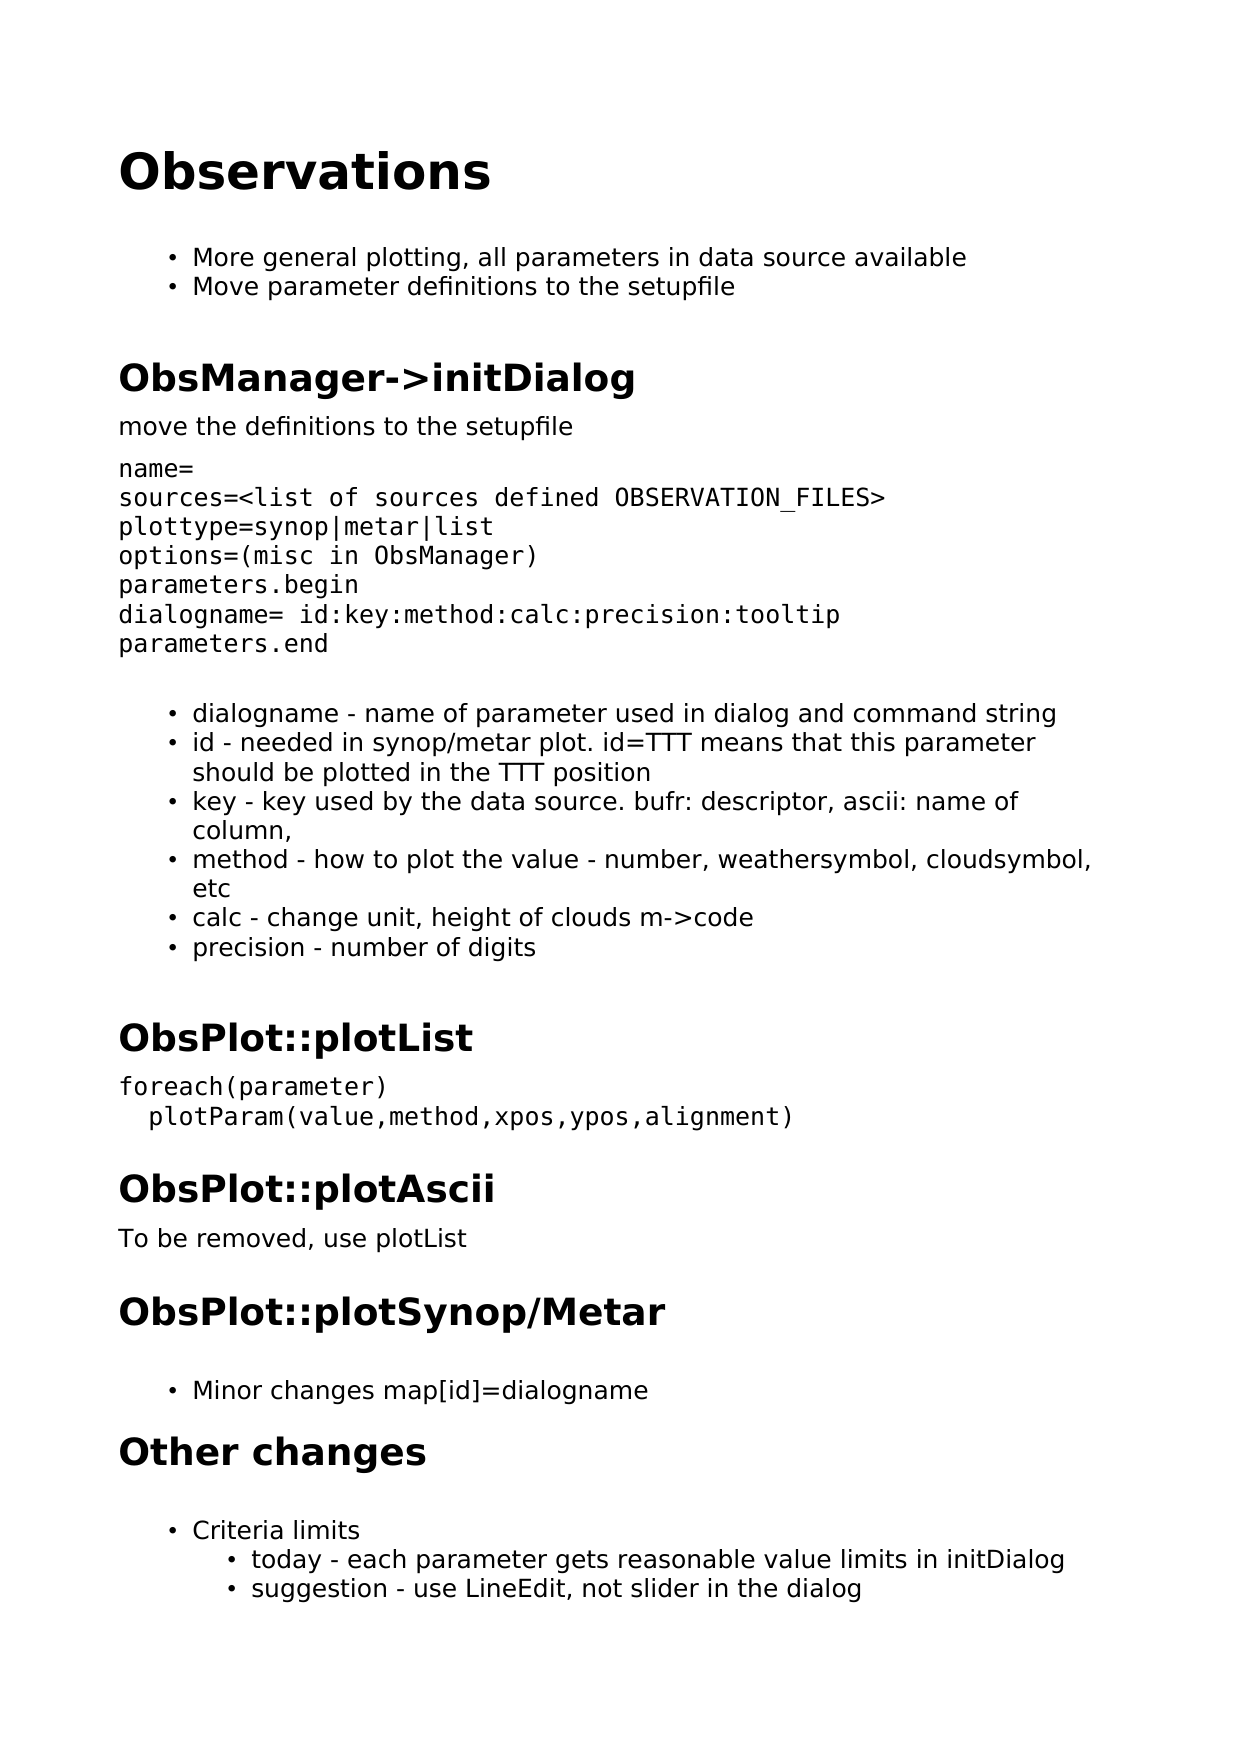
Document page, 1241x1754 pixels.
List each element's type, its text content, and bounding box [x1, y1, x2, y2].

subtitle ObsPlot::plotAscii [118, 1168, 1122, 1211]
subtitle ObsPlot::plotList [118, 1016, 1122, 1060]
list id - needed in synop/metar plot. id=TTT means that this parameter should be plotted in the TTT position [177, 728, 1122, 787]
subtitle Other changes [118, 1430, 1122, 1474]
text To be removed, use plotList [118, 1224, 1122, 1253]
list key - key used by the data source. bufr: descriptor, ascii: name of column, [177, 787, 1122, 845]
list Criteria limits [177, 1516, 1122, 1545]
list method - how to plot the value - number, weathersymbol, cloudsymbol, etc [177, 845, 1122, 903]
text move the definitions to the setupfile [118, 412, 1122, 441]
list dialogname - name of parameter used in dialog and command string [177, 699, 1122, 728]
subtitle ObsManager->initDialog [118, 356, 1122, 400]
text name= sources=<list of sources defined OBSERVATION_FILES> plottype=synop|metar|list options=(misc in ObsManager) parameters.begin dialogname= id:key:method:calc:precision:tooltip parameters.end [118, 454, 1122, 658]
list precision - number of digits [177, 933, 1122, 962]
subtitle ObsPlot::plotSynop/Metar [118, 1290, 1122, 1334]
list Move parameter definitions to the setupfile [177, 272, 1122, 302]
list suggestion - use LineEdit, not slider in the dialog [236, 1574, 1122, 1603]
list today - each parameter gets reasonable value limits in initDialog [236, 1545, 1122, 1574]
list Minor changes map[id]=dialogname [177, 1376, 1122, 1405]
subtitle Observations [118, 143, 1122, 201]
text foreach(parameter) plotParam(value,method,xpos,ypos,alignment) [118, 1072, 1122, 1131]
list More general plotting, all parameters in data source available [177, 243, 1122, 272]
list calc - change unit, height of clouds m->code [177, 903, 1122, 933]
